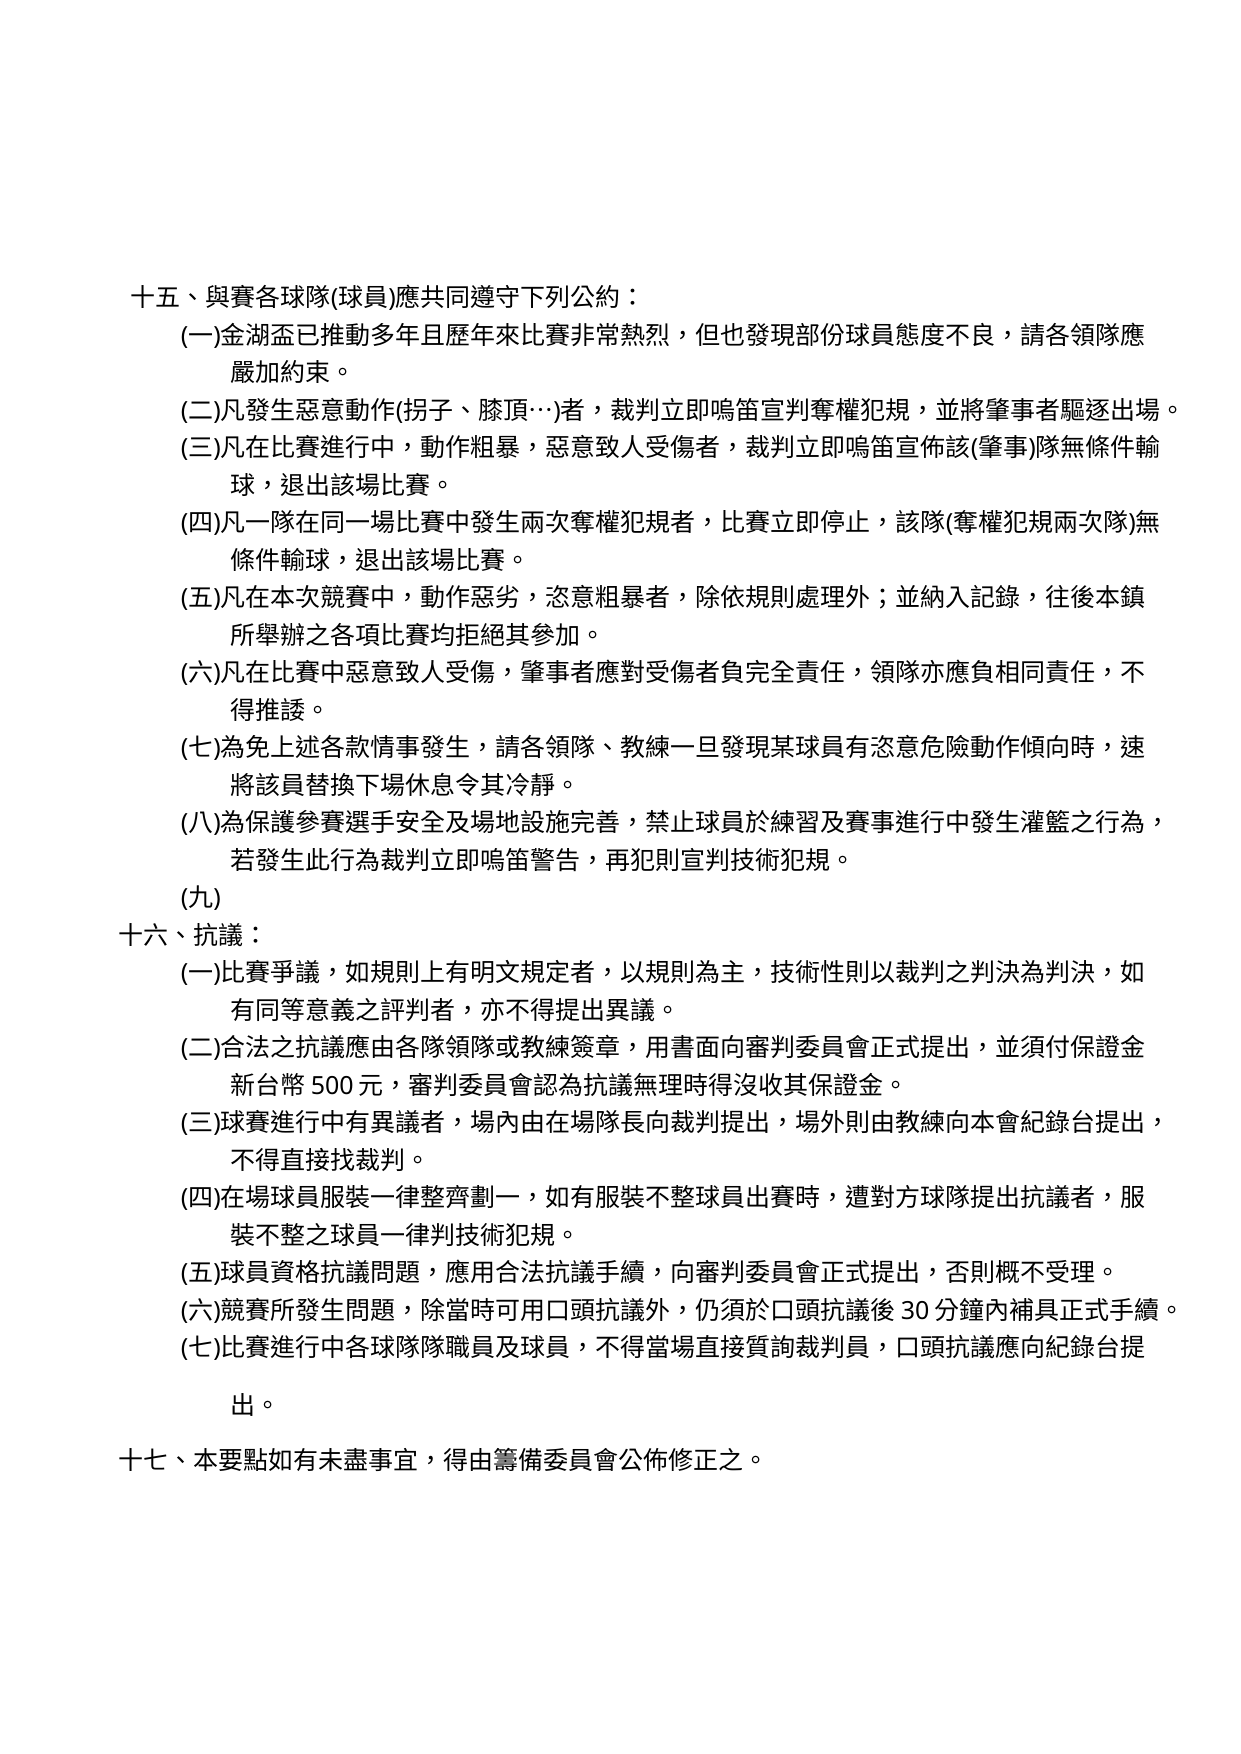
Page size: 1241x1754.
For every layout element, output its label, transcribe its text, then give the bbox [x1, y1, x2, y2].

text 十五、與賽各球隊(球員)應共同遵守下列公約： [131, 277, 1165, 314]
text (三)球賽進行中有異議者，場內由在場隊長向裁判提出，場外則由教練向本會紀錄台提出，不得直接找裁判。 [181, 1102, 1165, 1177]
text (四)在場球員服裝一律整齊劃一，如有服裝不整球員出賽時，遭對方球隊提出抗議者，服裝不整之球員一律判技術犯規。 [181, 1177, 1165, 1252]
text (七)比賽進行中各球隊隊職員及球員，不得當場直接質詢裁判員，口頭抗議應向紀錄台提出。 [181, 1327, 1165, 1439]
text (六)凡在比賽中惡意致人受傷，肇事者應對受傷者負完全責任，領隊亦應負相同責任，不得推諉。 [181, 652, 1165, 727]
text (二)合法之抗議應由各隊領隊或教練簽章，用書面向審判委員會正式提出，並須付保證金新台幣500元，審判委員會認為抗議無理時得沒收其保證金。 [181, 1027, 1165, 1102]
text 十六、抗議： [118, 914, 1165, 952]
text (三)凡在比賽進行中，動作粗暴，惡意致人受傷者，裁判立即嗚笛宣佈該(肇事)隊無條件輸球，退出該場比賽。 [181, 427, 1165, 502]
text 十七、本要點如有未盡事宜，得由籌備委員會公佈修正之。 [118, 1439, 1165, 1477]
text (九) [181, 877, 1165, 914]
text (六)競賽所發生問題，除當時可用口頭抗議外，仍須於口頭抗議後30分鐘內補具正式手續。 [181, 1289, 1165, 1327]
text (八)為保護參賽選手安全及場地設施完善，禁止球員於練習及賽事進行中發生灌籃之行為，若發生此行為裁判立即嗚笛警告，再犯則宣判技術犯規。 [181, 802, 1165, 877]
text (七)為免上述各款情事發生，請各領隊、教練一旦發現某球員有恣意危險動作傾向時，速將該員替換下場休息令其冷靜。 [181, 727, 1165, 802]
text (四)凡一隊在同一場比賽中發生兩次奪權犯規者，比賽立即停止，該隊(奪權犯規兩次隊)無條件輸球，退出該場比賽。 [181, 502, 1165, 577]
text (二)凡發生惡意動作(拐子、膝頂…)者，裁判立即嗚笛宣判奪權犯規，並將肇事者驅逐出場。 [181, 389, 1165, 427]
text (五)凡在本次競賽中，動作惡劣，恣意粗暴者，除依規則處理外；並納入記錄，往後本鎮所舉辦之各項比賽均拒絕其參加。 [181, 577, 1165, 652]
text (五)球員資格抗議問題，應用合法抗議手續，向審判委員會正式提出，否則概不受理。 [181, 1252, 1165, 1289]
text (一)比賽爭議，如規則上有明文規定者，以規則為主，技術性則以裁判之判決為判決，如有同等意義之評判者，亦不得提出異議。 [181, 952, 1165, 1027]
text (一)金湖盃已推動多年且歷年來比賽非常熱烈，但也發現部份球員態度不良，請各領隊應嚴加約束。 [181, 314, 1165, 389]
